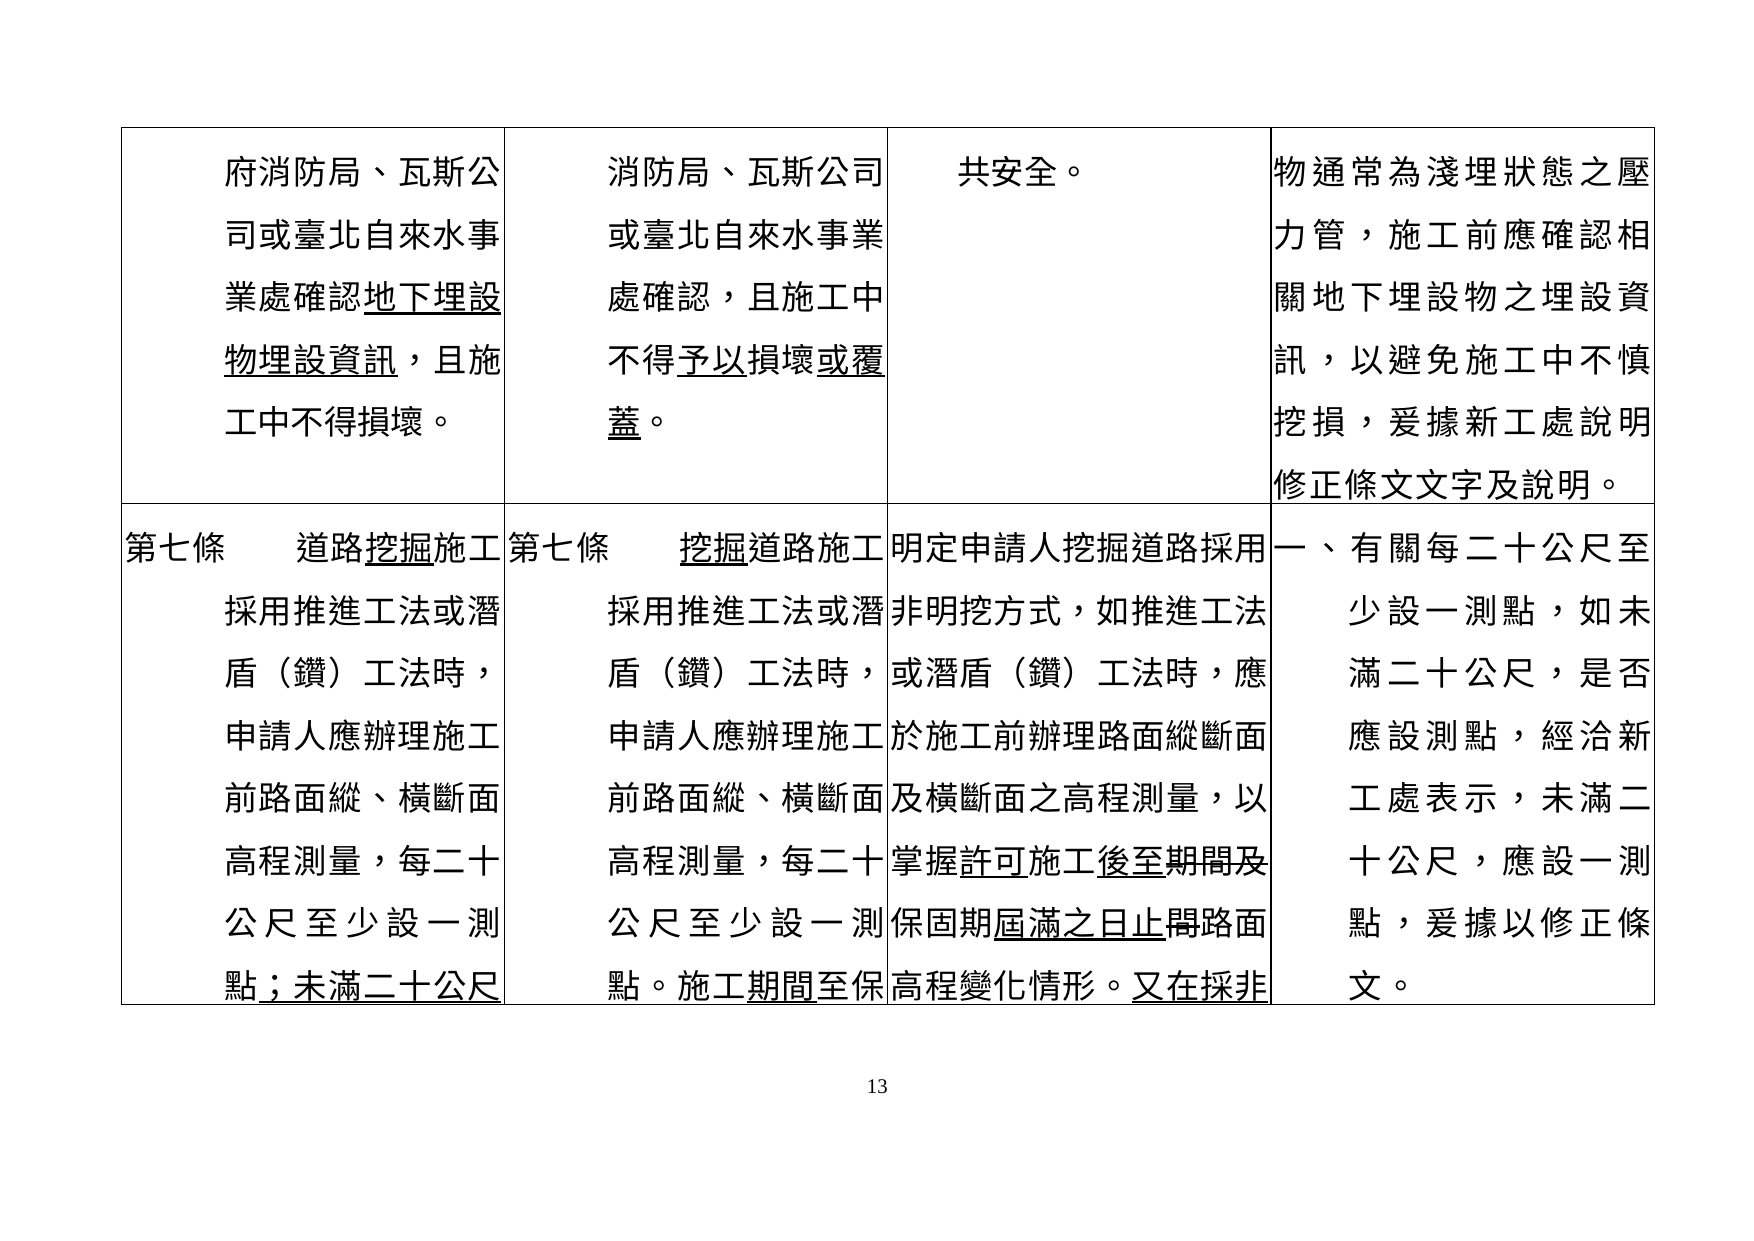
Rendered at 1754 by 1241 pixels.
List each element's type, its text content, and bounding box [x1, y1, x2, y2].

table_cell 明定申請人挖掘道路採用非明挖方式，如推進工法或潛盾（鑽）工法時，應於施工前辦理路面縱斷面及橫斷面之高程測量，以掌握許可施工後至期間及保固期屆滿之日止間路面高程變化情形。又在採非 [888, 504, 1270, 1004]
table_cell 共安全。 [888, 128, 1270, 503]
table_cell 第七條 道路挖掘施工採用推進工法或潛盾（鑽）工法時，申請人應辦理施工前路面縱、橫斷面高程測量，每二十公尺至少設一測點；未滿二十公尺 [122, 504, 504, 1004]
table_cell 一、有關每二十公尺至少設一測點，如未滿二十公尺，是否應設測點，經洽新工處表示，未滿二十公尺，應設一測點，爰據以修正條文。 [1272, 504, 1654, 1004]
table_cell 第七條 挖掘道路施工採用推進工法或潛盾（鑽）工法時，申請人應辦理施工前路面縱、橫斷面高程測量，每二十公尺至少設一測點。施工期間至保 [505, 504, 887, 1004]
table_cell 府消防局、瓦斯公司或臺北自來水事業處確認地下埋設物埋設資訊，且施工中不得損壞。 [122, 128, 504, 503]
table_cell 物通常為淺埋狀態之壓力管，施工前應確認相關地下埋設物之埋設資訊，以避免施工中不慎挖損，爰據新工處說明修正條文文字及說明。 [1272, 128, 1654, 503]
table_cell 消防局、瓦斯公司或臺北自來水事業處確認，且施工中不得予以損壞或覆蓋。 [505, 128, 887, 503]
